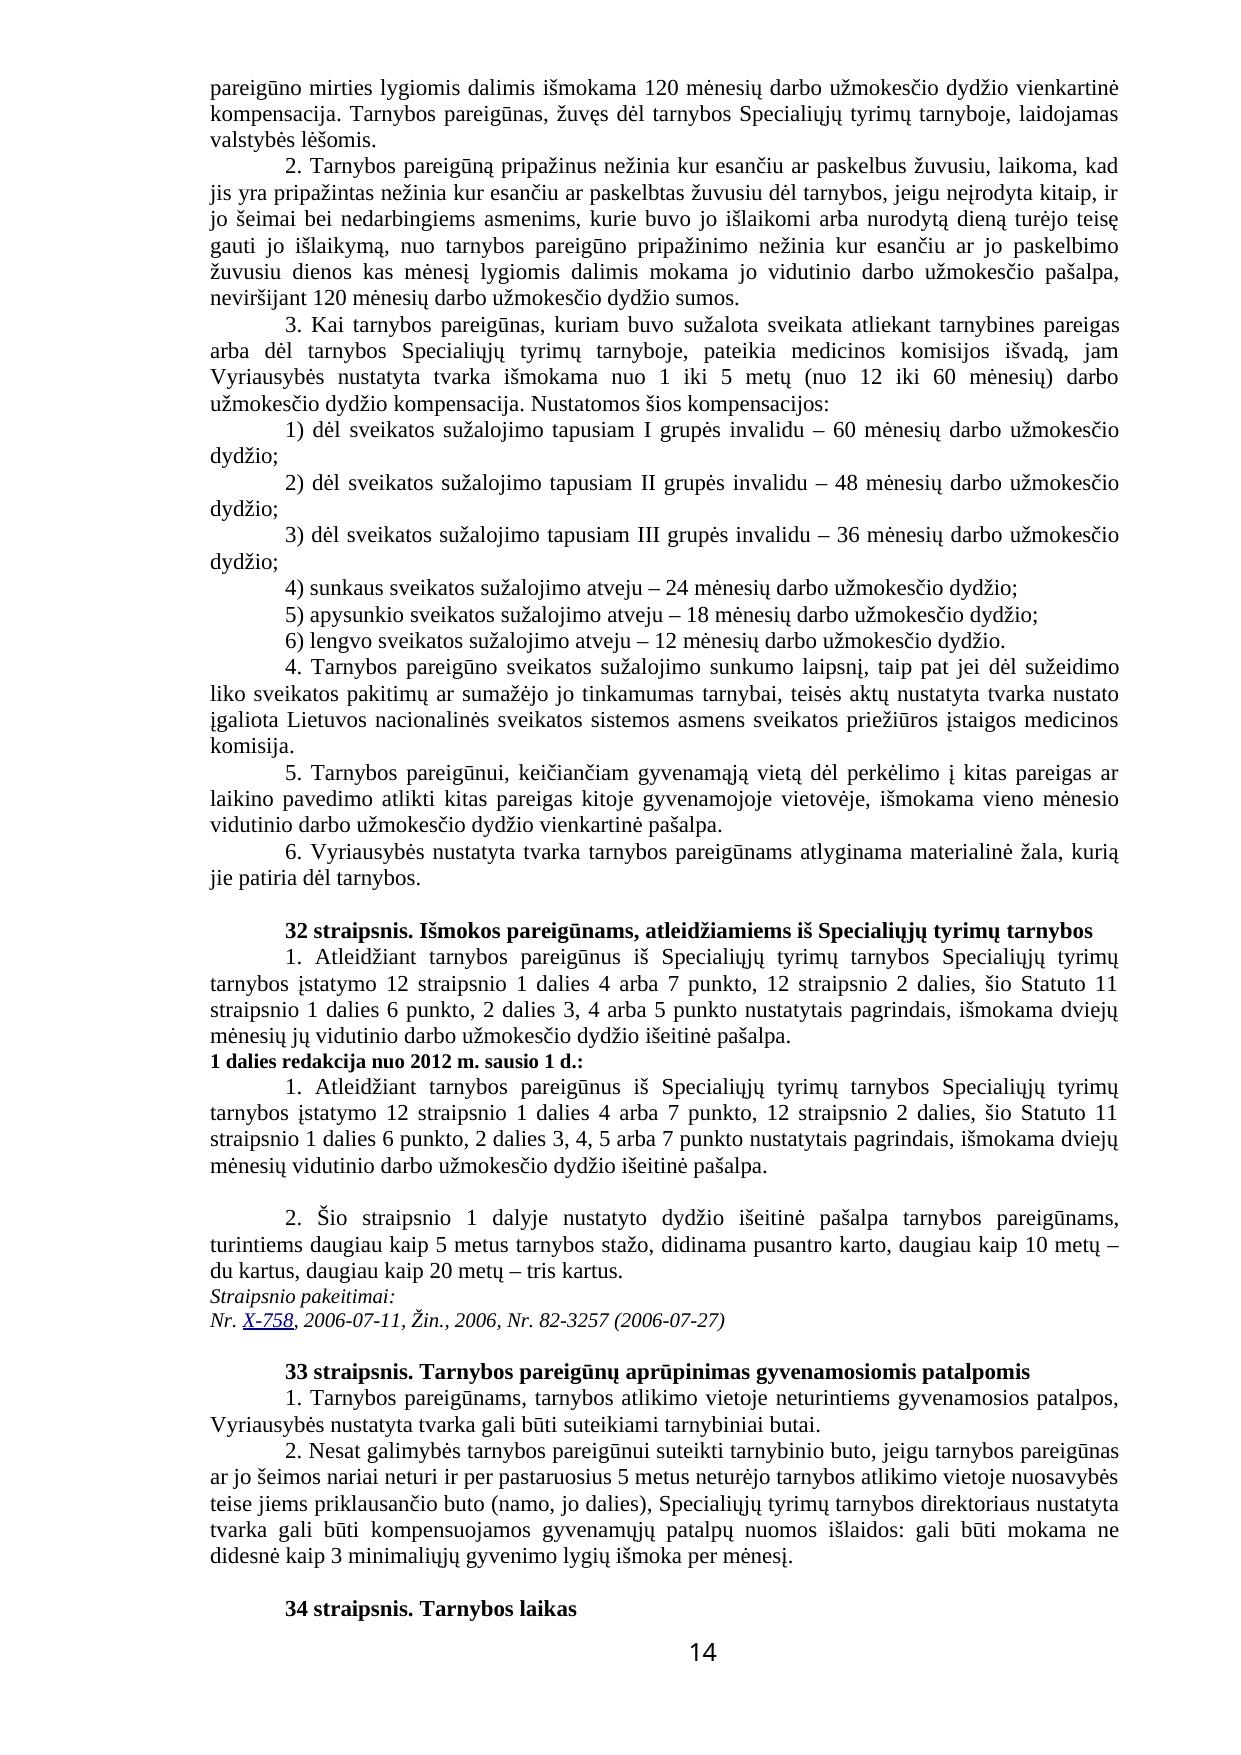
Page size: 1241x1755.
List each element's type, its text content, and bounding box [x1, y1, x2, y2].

text Nr. X-758, 2006-07-11, Žin., 2006, Nr. 82-3257 (2006-07-27) [210, 1308, 1120, 1332]
text 4. Tarnybos pareigūno sveikatos sužalojimo sunkumo laipsnį, taip pat jei dėl sužeidimo liko sveikatos pakitimų ar sumažėjo jo tinkamumas tarnybai, teisės aktų nustatyta tvarka nustato įgaliota Lietuvos nacionalinės sveikatos sistemos asmens sveikatos priežiūros įstaigos medicinos komisija. [210, 653, 1120, 759]
text 5. Tarnybos pareigūnui, keičiančiam gyvenamąją vietą dėl perkėlimo į kitas pareigas ar laikino pavedimo atlikti kitas pareigas kitoje gyvenamojoje vietovėje, išmokama vieno mėnesio vidutinio darbo užmokesčio dydžio vienkartinė pašalpa. [210, 759, 1120, 838]
text 2. Nesat galimybės tarnybos pareigūnui suteikti tarnybinio buto, jeigu tarnybos pareigūnas ar jo šeimos nariai neturi ir per pastaruosius 5 metus neturėjo tarnybos atlikimo vietoje nuosavybės teise jiems priklausančio buto (namo, jo dalies), Specialiųjų tyrimų tarnybos direktoriaus nustatyta tvarka gali būti kompensuojamos gyvenamųjų patalpų nuomos išlaidos: gali būti mokama ne didesnė kaip 3 minimaliųjų gyvenimo lygių išmoka per mėnesį. [210, 1437, 1120, 1569]
text 1 dalies redakcija nuo 2012 m. sausio 1 d.: [210, 1049, 1120, 1073]
text Straipsnio pakeitimai: [210, 1283, 1120, 1308]
text 6) lengvo sveikatos sužalojimo atveju – 12 mėnesių darbo užmokesčio dydžio. [210, 627, 1120, 653]
text 1. Atleidžiant tarnybos pareigūnus iš Specialiųjų tyrimų tarnybos Specialiųjų tyrimų tarnybos įstatymo 12 straipsnio 1 dalies 4 arba 7 punkto, 12 straipsnio 2 dalies, šio Statuto 11 straipsnio 1 dalies 6 punkto, 2 dalies 3, 4, 5 arba 7 punkto nustatytais pagrindais, išmokama dviejų mėnesių vidutinio darbo užmokesčio dydžio išeitinė pašalpa. [210, 1073, 1120, 1178]
text 33 straipsnis. Tarnybos pareigūnų aprūpinimas gyvenamosiomis patalpomis [285, 1358, 1120, 1384]
text 1. Tarnybos pareigūnams, tarnybos atlikimo vietoje neturintiems gyvenamosios patalpos, Vyriausybės nustatyta tvarka gali būti suteikiami tarnybiniai butai. [210, 1384, 1120, 1437]
text 2) dėl sveikatos sužalojimo tapusiam II grupės invalidu – 48 mėnesių darbo užmokesčio dydžio; [210, 469, 1120, 522]
text 2. Šio straipsnio 1 dalyje nustatyto dydžio išeitinė pašalpa tarnybos pareigūnams, turintiems daugiau kaip 5 metus tarnybos stažo, didinama pusantro karto, daugiau kaip 10 metų – du kartus, daugiau kaip 20 metų – tris kartus. [210, 1204, 1120, 1283]
text 1. Atleidžiant tarnybos pareigūnus iš Specialiųjų tyrimų tarnybos Specialiųjų tyrimų tarnybos įstatymo 12 straipsnio 1 dalies 4 arba 7 punkto, 12 straipsnio 2 dalies, šio Statuto 11 straipsnio 1 dalies 6 punkto, 2 dalies 3, 4 arba 5 punkto nustatytais pagrindais, išmokama dviejų mėnesių jų vidutinio darbo užmokesčio dydžio išeitinė pašalpa. [210, 943, 1120, 1049]
text 6. Vyriausybės nustatyta tvarka tarnybos pareigūnams atlyginama materialinė žala, kurią jie patiria dėl tarnybos. [210, 838, 1120, 891]
text 5) apysunkio sveikatos sužalojimo atveju – 18 mėnesių darbo užmokesčio dydžio; [210, 601, 1120, 627]
text 1) dėl sveikatos sužalojimo tapusiam I grupės invalidu – 60 mėnesių darbo užmokesčio dydžio; [210, 416, 1120, 469]
text 32 straipsnis. Išmokos pareigūnams, atleidžiamiems iš Specialiųjų tyrimų tarnybos [285, 917, 1120, 943]
text 3. Kai tarnybos pareigūnas, kuriam buvo sužalota sveikata atliekant tarnybines pareigas arba dėl tarnybos Specialiųjų tyrimų tarnyboje, pateikia medicinos komisijos išvadą, jam Vyriausybės nustatyta tvarka išmokama nuo 1 iki 5 metų (nuo 12 iki 60 mėnesių) darbo užmokesčio dydžio kompensacija. Nustatomos šios kompensacijos: [210, 311, 1120, 416]
text 34 straipsnis. tarnybos laikas [210, 1595, 1120, 1622]
text 2. Tarnybos pareigūną pripažinus nežinia kur esančiu ar paskelbus žuvusiu, laikoma, kad jis yra pripažintas nežinia kur esančiu ar paskelbtas žuvusiu dėl tarnybos, jeigu neįrodyta kitaip, ir jo šeimai bei nedarbingiems asmenims, kurie buvo jo išlaikomi arba nurodytą dieną turėjo teisę gauti jo išlaikymą, nuo tarnybos pareigūno pripažinimo nežinia kur esančiu ar jo paskelbimo žuvusiu dienos kas mėnesį lygiomis dalimis mokama jo vidutinio darbo užmokesčio pašalpa, neviršijant 120 mėnesių darbo užmokesčio dydžio sumos. [210, 153, 1120, 311]
text 4) sunkaus sveikatos sužalojimo atveju – 24 mėnesių darbo užmokesčio dydžio; [210, 574, 1120, 601]
text pareigūno mirties lygiomis dalimis išmokama 120 mėnesių darbo užmokesčio dydžio vienkartinė kompensacija. Tarnybos pareigūnas, žuvęs dėl tarnybos Specialiųjų tyrimų tarnyboje, laidojamas valstybės lėšomis. [210, 73, 1120, 153]
text 3) dėl sveikatos sužalojimo tapusiam III grupės invalidu – 36 mėnesių darbo užmokesčio dydžio; [210, 522, 1120, 574]
